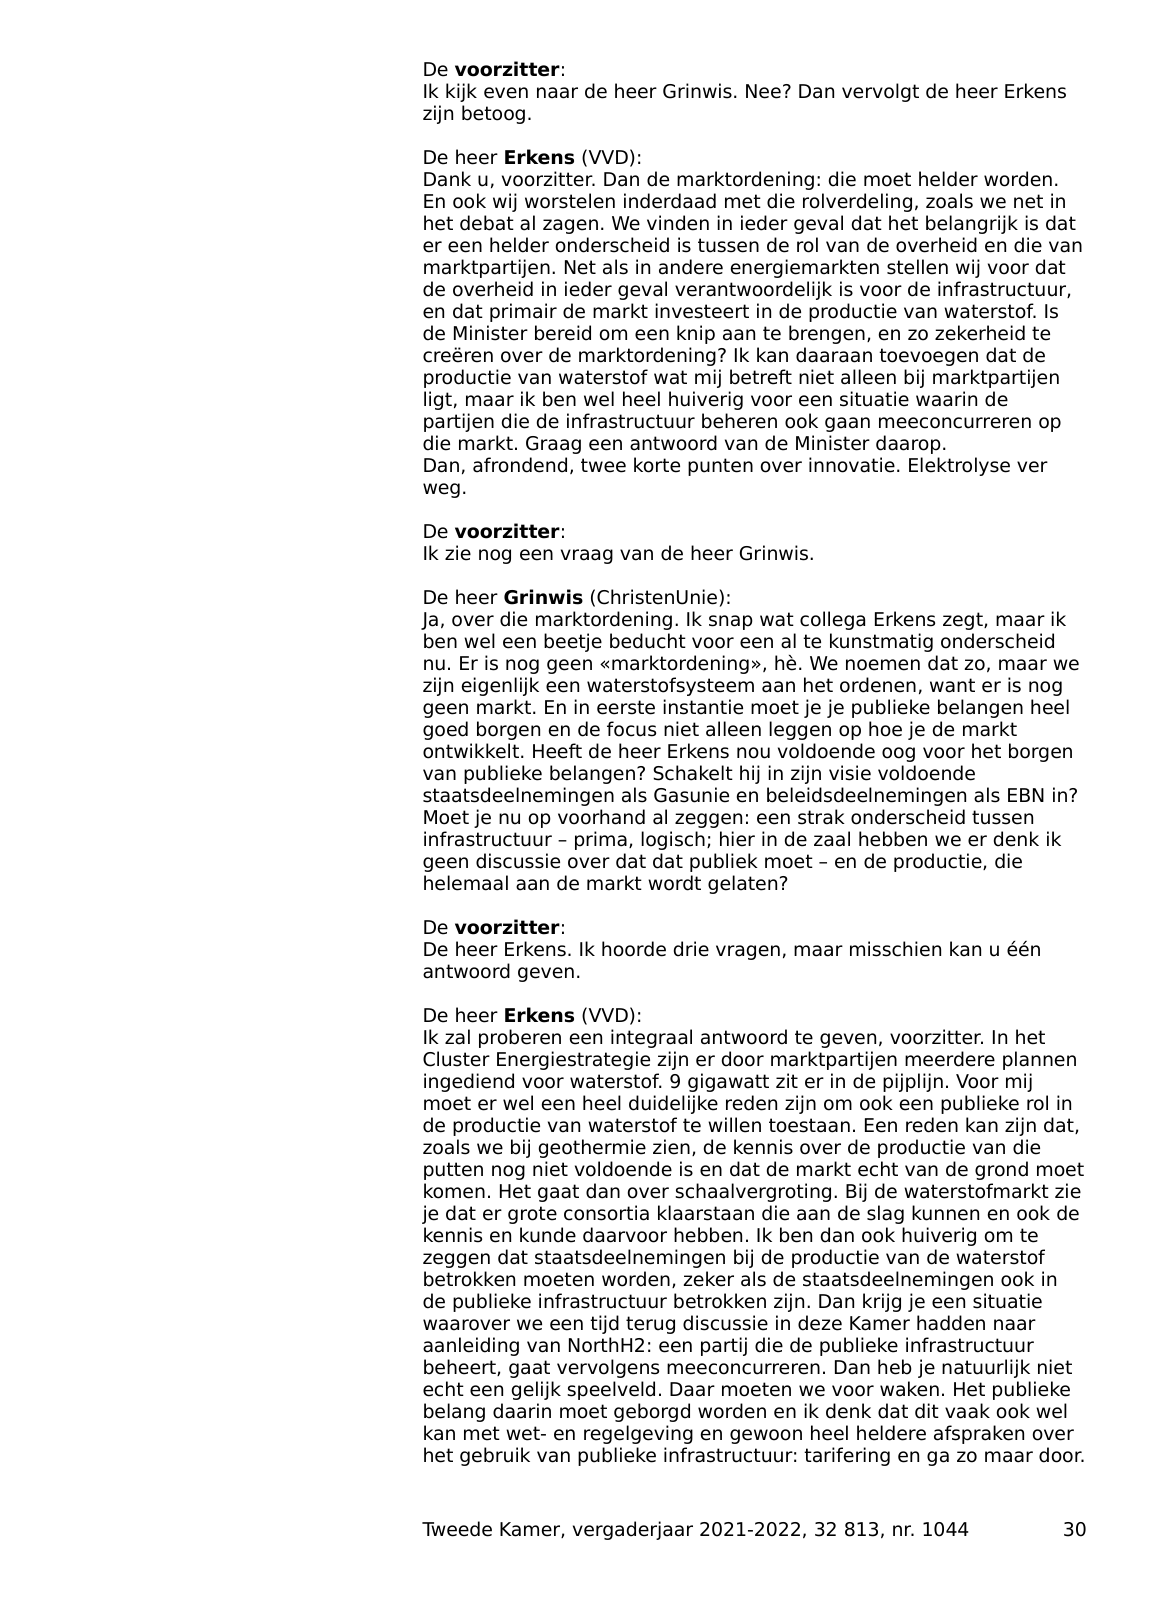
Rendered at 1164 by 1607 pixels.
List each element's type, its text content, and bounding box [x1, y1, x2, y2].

text De heer Erkens. Ik hoorde drie vragen, maar misschien kan u één antwoord geven. [422, 939, 1087, 983]
text De heer Grinwis (ChristenUnie): [422, 587, 1087, 609]
text Ik kijk even naar de heer Grinwis. Nee? Dan vervolgt de heer Erkens zijn betoog. [422, 81, 1087, 125]
text De heer Erkens (VVD): [422, 147, 1087, 169]
text Dan, afrondend, twee korte punten over innovatie. Elektrolyse ver weg. [422, 455, 1087, 499]
text Ja, over die marktordening. Ik snap wat collega Erkens zegt, maar ik ben wel een beetje beducht voor een al te kunstmatig onderscheid nu. Er is nog geen «marktordening», hè. We noemen dat zo, maar we zijn eigenlijk een waterstofsysteem aan het ordenen, want er is nog geen markt. En in eerste instantie moet je je publieke belangen heel goed borgen en de focus niet alleen leggen op hoe je de markt ontwikkelt. Heeft de heer Erkens nou voldoende oog voor het borgen van publieke belangen? Schakelt hij in zijn visie voldoende staatsdeelnemingen als Gasunie en beleidsdeelnemingen als EBN in? Moet je nu op voorhand al zeggen: een strak onderscheid tussen infrastructuur – prima, logisch; hier in de zaal hebben we er denk ik geen discussie over dat dat publiek moet – en de productie, die helemaal aan de markt wordt gelaten? [422, 609, 1087, 895]
text De voorzitter: [422, 59, 1087, 81]
text De voorzitter: [422, 917, 1087, 939]
text De voorzitter: [422, 521, 1087, 543]
text Ik zal proberen een integraal antwoord te geven, voorzitter. In het Cluster Energiestrategie zijn er door marktpartijen meerdere plannen ingediend voor waterstof. 9 gigawatt zit er in de pijplijn. Voor mij moet er wel een heel duidelijke reden zijn om ook een publieke rol in de productie van waterstof te willen toestaan. Een reden kan zijn dat, zoals we bij geothermie zien, de kennis over de productie van die putten nog niet voldoende is en dat de markt echt van de grond moet komen. Het gaat dan over schaalvergroting. Bij de waterstofmarkt zie je dat er grote consortia klaarstaan die aan de slag kunnen en ook de kennis en kunde daarvoor hebben. Ik ben dan ook huiverig om te zeggen dat staatsdeelnemingen bij de productie van de waterstof betrokken moeten worden, zeker als de staatsdeelnemingen ook in de publieke infrastructuur betrokken zijn. Dan krijg je een situatie waarover we een tijd terug discussie in deze Kamer hadden naar aanleiding van NorthH2: een partij die de publieke infrastructuur beheert, gaat vervolgens meeconcurreren. Dan heb je natuurlijk niet echt een gelijk speelveld. Daar moeten we voor waken. Het publieke belang daarin moet geborgd worden en ik denk dat dit vaak ook wel kan met wet- en regelgeving en gewoon heel heldere afspraken over het gebruik van publieke infrastructuur: tarifering en ga zo maar door. [422, 1027, 1087, 1467]
text Ik zie nog een vraag van de heer Grinwis. [422, 543, 1087, 565]
text De heer Erkens (VVD): [422, 1005, 1087, 1027]
text Dank u, voorzitter. Dan de marktordening: die moet helder worden. En ook wij worstelen inderdaad met die rolverdeling, zoals we net in het debat al zagen. We vinden in ieder geval dat het belangrijk is dat er een helder onderscheid is tussen de rol van de overheid en die van marktpartijen. Net als in andere energiemarkten stellen wij voor dat de overheid in ieder geval verantwoordelijk is voor de infrastructuur, en dat primair de markt investeert in de productie van waterstof. Is de Minister bereid om een knip aan te brengen, en zo zekerheid te creëren over de marktordening? Ik kan daaraan toevoegen dat de productie van waterstof wat mij betreft niet alleen bij marktpartijen ligt, maar ik ben wel heel huiverig voor een situatie waarin de partijen die de infrastructuur beheren ook gaan meeconcurreren op die markt. Graag een antwoord van de Minister daarop. [422, 169, 1087, 455]
